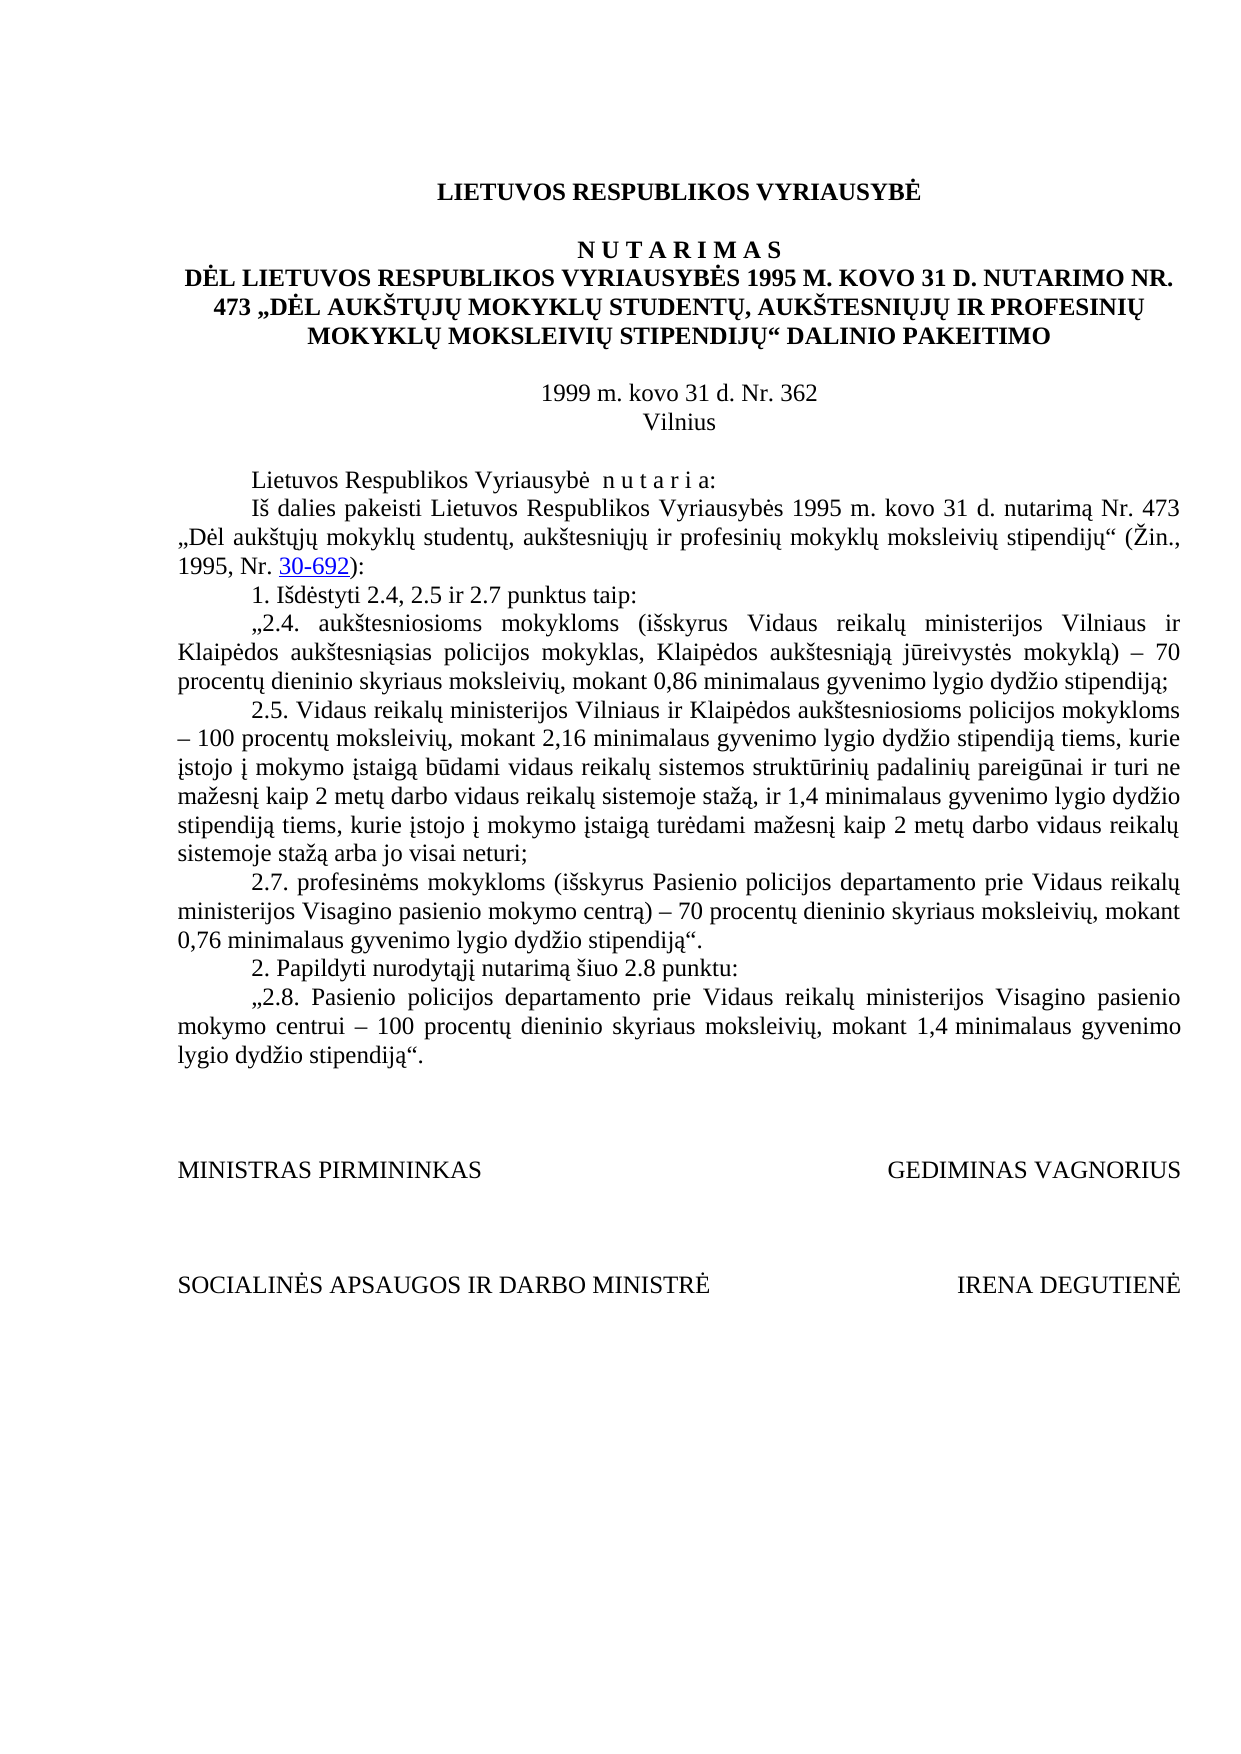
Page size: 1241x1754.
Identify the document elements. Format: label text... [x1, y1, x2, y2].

text 1999 m. kovo 31 d. Nr. 362 [177, 378, 1181, 407]
text Vilnius [177, 407, 1181, 436]
text 2. Papildyti nurodytąjį nutarimą šiuo 2.8 punktu: [177, 953, 1181, 982]
text 2.7. profesinėms mokykloms (išskyrus Pasienio policijos departamento prie Vidaus reikalų ministerijos Visagino pasienio mokymo centrą) – 70 procentų dieninio skyriaus moksleivių, mokant 0,76 minimalaus gyvenimo lygio dydžio stipendiją“. [177, 867, 1181, 953]
text 2.5. Vidaus reikalų ministerijos Vilniaus ir Klaipėdos aukštesniosioms policijos mokykloms – 100 procentų moksleivių, mokant 2,16 minimalaus gyvenimo lygio dydžio stipendiją tiems, kurie įstojo į mokymo įstaigą būdami vidaus reikalų sistemos struktūrinių padalinių pareigūnai ir turi ne mažesnį kaip 2 metų darbo vidaus reikalų sistemoje stažą, ir 1,4 minimalaus gyvenimo lygio dydžio stipendiją tiems, kurie įstojo į mokymo įstaigą turėdami mažesnį kaip 2 metų darbo vidaus reikalų sistemoje stažą arba jo visai neturi; [177, 695, 1181, 867]
text Lietuvos Respublikos Vyriausybė nutaria: [177, 465, 1181, 493]
text N U T A R I M A S [177, 235, 1181, 263]
text DĖL LIETUVOS RESPUBLIKOS VYRIAUSYBĖS 1995 M. KOVO 31 D. NUTARIMO NR. 473 „DĖL AUKŠTŲJŲ MOKYKLŲ STUDENTŲ, AUKŠTESNIŲJŲ IR PROFESINIŲ MOKYKLŲ MOKSLEIVIŲ STIPENDIJŲ“ DALINIO PAKEITIMO [177, 263, 1181, 350]
text 1. Išdėstyti 2.4, 2.5 ir 2.7 punktus taip: [177, 580, 1181, 608]
text LIETUVOS RESPUBLIKOS VYRIAUSYBĖ [177, 177, 1181, 206]
text „2.4. aukštesniosioms mokykloms (išskyrus Vidaus reikalų ministerijos Vilniaus ir Klaipėdos aukštesniąsias policijos mokyklas, Klaipėdos aukštesniąją jūreivystės mokyklą) – 70 procentų dieninio skyriaus moksleivių, mokant 0,86 minimalaus gyvenimo lygio dydžio stipendiją; [177, 608, 1181, 695]
text MINISTRAS PIRMININKAS GEDIMINAS VAGNORIUS [177, 1155, 1181, 1183]
text SOCIALINĖS APSAUGOS IR DARBO MINISTRĖ IRENA DEGUTIENĖ [177, 1270, 1181, 1298]
text „2.8. Pasienio policijos departamento prie Vidaus reikalų ministerijos Visagino pasienio mokymo centrui – 100 procentų dieninio skyriaus moksleivių, mokant 1,4 minimalaus gyvenimo lygio dydžio stipendiją“. [177, 982, 1181, 1068]
text Iš dalies pakeisti Lietuvos Respublikos Vyriausybės 1995 m. kovo 31 d. nutarimą Nr. 473 „Dėl aukštųjų mokyklų studentų, aukštesniųjų ir profesinių mokyklų moksleivių stipendijų“ (Žin., 1995, Nr. 30-692): [177, 493, 1181, 580]
